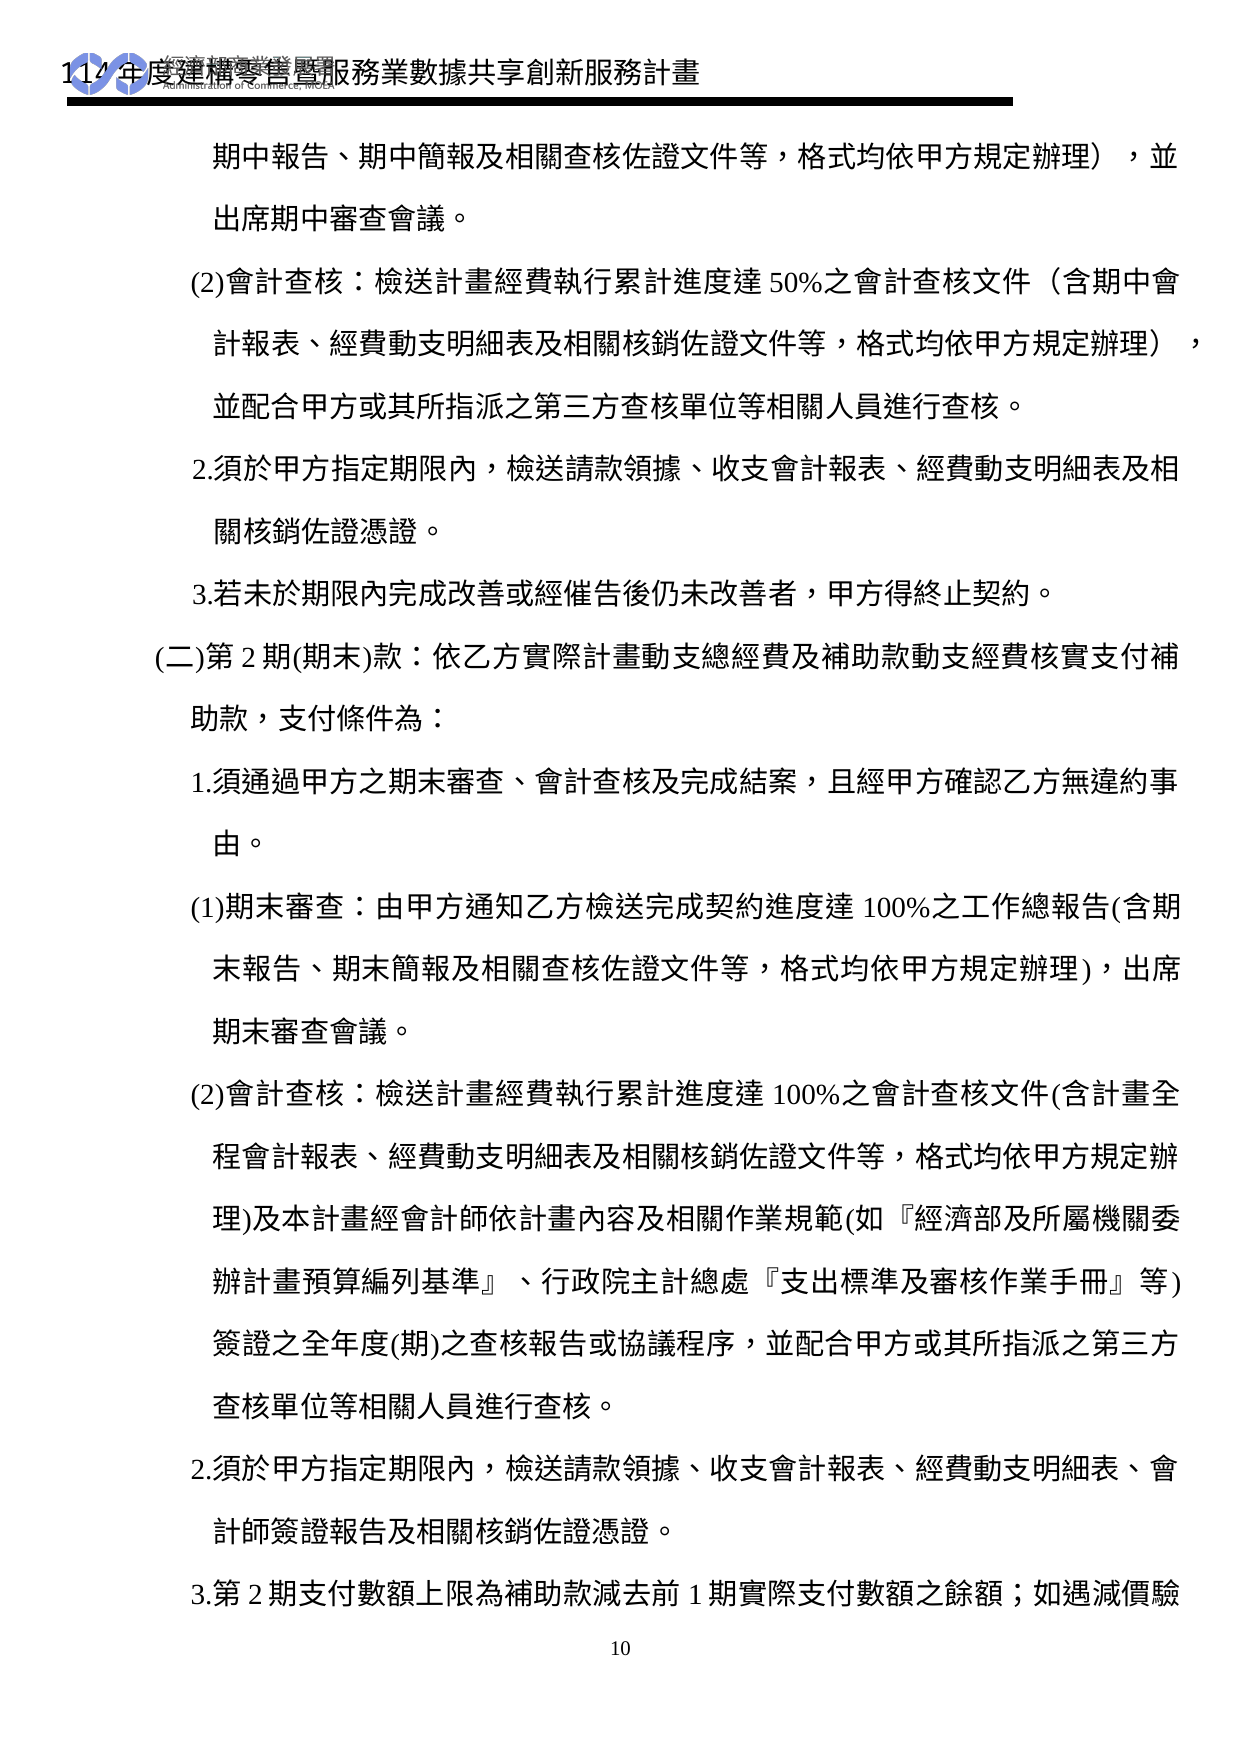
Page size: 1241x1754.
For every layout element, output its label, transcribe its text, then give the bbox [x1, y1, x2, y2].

text 期中報告、期中簡報及相關查核佐證文件等，格式均依甲方規定辦理），並出席期中審查會議。 [190, 113, 1181, 238]
text 1.須通過甲方之期末審查、會計查核及完成結案，且經甲方確認乙方無違約事由。 [190, 738, 1181, 863]
text 2.須於甲方指定期限內，檢送請款領據、收支會計報表、經費動支明細表及相關核銷佐證憑證。 [192, 425, 1181, 550]
text (2)會計查核：檢送計畫經費執行累計進度達100%之會計查核文件(含計畫全程會計報表、經費動支明細表及相關核銷佐證文件等，格式均依甲方規定辦理)及本計畫經會計師依計畫內容及相關作業規範(如『經濟部及所屬機關委辦計畫預算編列基準』、行政院主計總處『支出標準及審核作業手冊』等)簽證之全年度(期)之查核報告或協議程序，並配合甲方或其所指派之第三方查核單位等相關人員進行查核。 [190, 1050, 1181, 1425]
text 3.第2期支付數額上限為補助款減去前1期實際支付數額之餘額；如遇減價驗 [190, 1550, 1181, 1613]
text 2.須於甲方指定期限內，檢送請款領據、收支會計報表、經費動支明細表、會計師簽證報告及相關核銷佐證憑證。 [190, 1425, 1181, 1550]
text (1)期末審查：由甲方通知乙方檢送完成契約進度達100%之工作總報告(含期末報告、期末簡報及相關查核佐證文件等，格式均依甲方規定辦理)，出席期末審查會議。 [190, 863, 1181, 1050]
text (2)會計查核：檢送計畫經費執行累計進度達50%之會計查核文件（含期中會計報表、經費動支明細表及相關核銷佐證文件等，格式均依甲方規定辦理），並配合甲方或其所指派之第三方查核單位等相關人員進行查核。 [190, 238, 1181, 425]
text (二)第2期(期末)款：依乙方實際計畫動支總經費及補助款動支經費核實支付補助款，支付條件為： [147, 613, 1181, 738]
text 3.若未於期限內完成改善或經催告後仍未改善者，甲方得終止契約。 [192, 550, 1181, 613]
